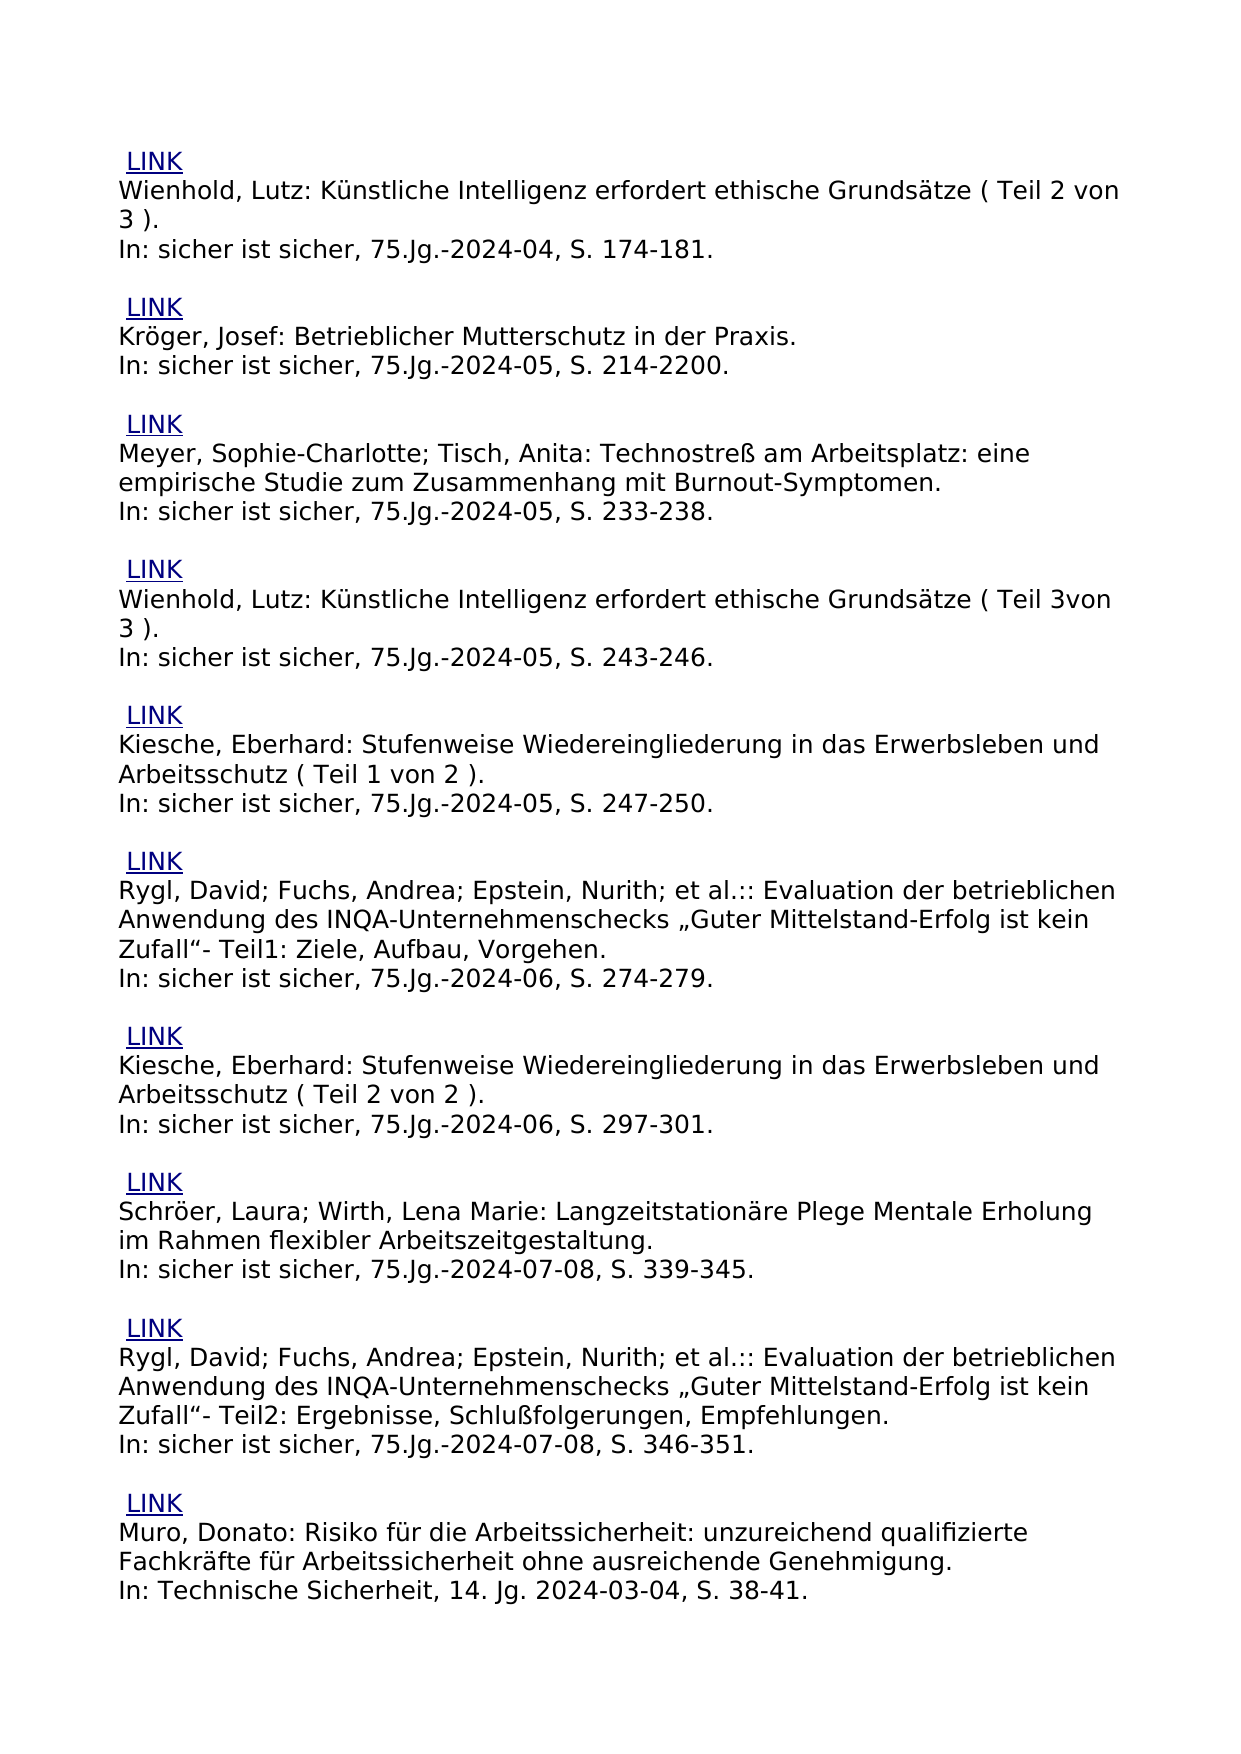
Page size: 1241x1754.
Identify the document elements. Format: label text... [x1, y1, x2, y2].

text LINK Wienhold, Lutz: Künstliche Intelligenz erfordert ethische Grundsätze ( Teil 2 von 3 ). In: sicher ist sicher, 75.Jg.-2024-04, S. 174-181. LINK Kröger, Josef: Betrieblicher Mutterschutz in der Praxis. In: sicher ist sicher, 75.Jg.-2024-05, S. 214-2200. LINK Meyer, Sophie-Charlotte; Tisch, Anita: Technostreß am Arbeitsplatz: eine empirische Studie zum Zusammenhang mit Burnout-Symptomen. In: sicher ist sicher, 75.Jg.-2024-05, S. 233-238. LINK Wienhold, Lutz: Künstliche Intelligenz erfordert ethische Grundsätze ( Teil 3von 3 ). In: sicher ist sicher, 75.Jg.-2024-05, S. 243-246. LINK Kiesche, Eberhard: Stufenweise Wiedereingliederung in das Erwerbsleben und Arbeitsschutz ( Teil 1 von 2 ). In: sicher ist sicher, 75.Jg.-2024-05, S. 247-250. LINK Rygl, David; Fuchs, Andrea; Epstein, Nurith; et al.:: Evaluation der betrieblichen Anwendung des INQA-Unternehmenschecks „Guter Mittelstand-Erfolg ist kein Zufall“- Teil1: Ziele, Aufbau, Vorgehen. In: sicher ist sicher, 75.Jg.-2024-06, S. 274-279. LINK Kiesche, Eberhard: Stufenweise Wiedereingliederung in das Erwerbsleben und Arbeitsschutz ( Teil 2 von 2 ). In: sicher ist sicher, 75.Jg.-2024-06, S. 297-301. LINK Schröer, Laura; Wirth, Lena Marie: Langzeitstationäre Plege Mentale Erholung im Rahmen flexibler Arbeitszeitgestaltung. In: sicher ist sicher, 75.Jg.-2024-07-08, S. 339-345. LINK Rygl, David; Fuchs, Andrea; Epstein, Nurith; et al.:: Evaluation der betrieblichen Anwendung des INQA-Unternehmenschecks „Guter Mittelstand-Erfolg ist kein Zufall“- Teil2: Ergebnisse, Schlußfolgerungen, Empfehlungen. In: sicher ist sicher, 75.Jg.-2024-07-08, S. 346-351. LINK Muro, Donato: Risiko für die Arbeitssicherheit: unzureichend qualifizierte Fachkräfte für Arbeitssicherheit ohne ausreichende Genehmigung. In: Technische Sicherheit, 14. Jg. 2024-03-04, S. 38-41. [118, 118, 1122, 1635]
